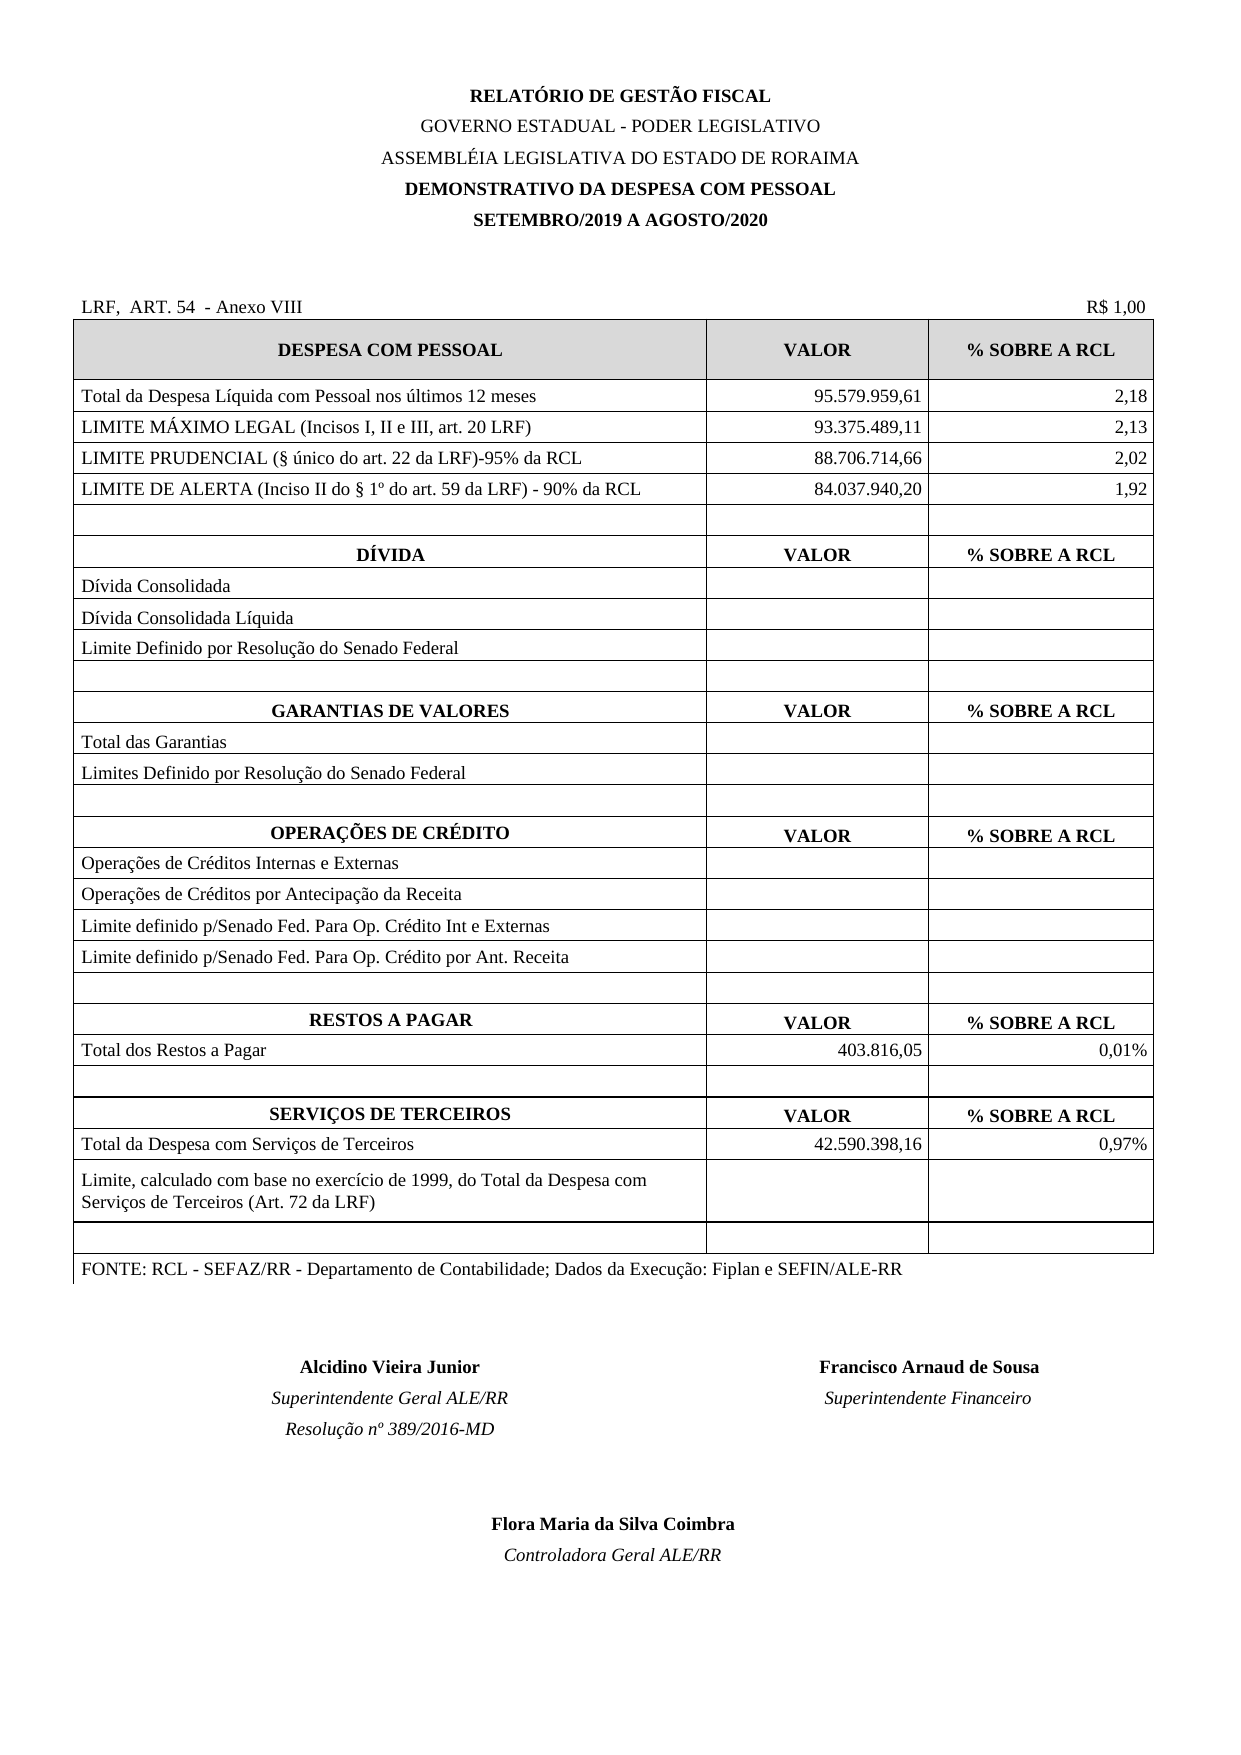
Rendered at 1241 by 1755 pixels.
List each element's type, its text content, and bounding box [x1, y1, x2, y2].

table_cell [707, 1066, 928, 1096]
table_cell [929, 661, 1153, 691]
table_cell [74, 785, 706, 816]
table_cell VALOR [707, 817, 928, 847]
table_cell 88.706.714,66 [707, 443, 928, 473]
text Superintendente Geral ALE/RR Superintendente Financeiro Resolução nº 389/2016-MD [271, 1387, 1035, 1440]
table_cell [929, 879, 1153, 909]
table_cell OPERAÇÕES DE CRÉDITO [74, 817, 706, 847]
table_cell 1,92 [929, 474, 1153, 504]
table_cell [707, 848, 928, 878]
table_cell Limite Definido por Resolução do Senado Federal [74, 630, 706, 660]
table_cell 84.037.940,20 [707, 474, 928, 504]
table_cell [707, 1160, 928, 1221]
table_cell [707, 723, 928, 753]
table_cell % SOBRE A RCL [929, 817, 1153, 847]
table_cell % SOBRE A RCL [929, 536, 1153, 567]
table_cell [74, 505, 706, 535]
table_cell [707, 505, 928, 535]
table_cell Limites Definido por Resolução do Senado Federal [74, 754, 706, 784]
subtitle Flora Maria da Silva Coimbra [489, 1513, 737, 1534]
text Alcidino Vieira Junior Francisco Arnaud de Sousa [299, 1356, 1166, 1378]
table_cell [707, 661, 928, 691]
table_cell RESTOS A PAGAR [74, 1004, 706, 1034]
table_cell [929, 973, 1153, 1003]
table_cell 2,13 [929, 412, 1153, 442]
table_cell Limite definido p/Senado Fed. Para Op. Crédito por Ant. Receita [74, 941, 706, 972]
table_cell [707, 630, 928, 660]
table_cell [707, 568, 928, 597]
table_cell Total da Despesa Líquida com Pessoal nos últimos 12 meses [74, 380, 706, 411]
table_cell [707, 879, 928, 909]
table_cell FONTE: RCL - SEFAZ/RR - Departamento de Contabilidade; Dados da Execução: Fiplan e SEFIN/ALE-RR [74, 1254, 1153, 1284]
table_cell VALOR [707, 536, 928, 567]
table_cell [929, 941, 1153, 972]
table_cell Limite, calculado com base no exercício de 1999, do Total da Despesa com Serviços de Terceiros (Art. 72 da LRF) [74, 1160, 706, 1221]
table_cell [707, 754, 928, 784]
table_cell GARANTIAS DE VALORES [74, 692, 706, 722]
table_cell [74, 973, 706, 1003]
table_cell VALOR [707, 1004, 928, 1034]
table_cell 403.816,05 [707, 1035, 928, 1065]
table_cell [929, 599, 1153, 629]
table_cell [707, 785, 928, 816]
table_cell VALOR [707, 1098, 928, 1128]
table_cell LIMITE MÁXIMO LEGAL (Incisos I, II e III, art. 20 LRF) [74, 412, 706, 442]
table_cell DÍVIDA [74, 536, 706, 567]
table_cell [929, 848, 1153, 878]
table_cell Total das Garantias [74, 723, 706, 753]
table_header DESPESA COM PESSOAL [74, 320, 706, 379]
table_cell 95.579.959,61 [707, 380, 928, 411]
table_cell Limite definido p/Senado Fed. Para Op. Crédito Int e Externas [74, 910, 706, 940]
table_cell 0,97% [929, 1129, 1153, 1159]
table_cell 2,02 [929, 443, 1153, 473]
table_cell [707, 941, 928, 972]
table_cell % SOBRE A RCL [929, 1098, 1153, 1128]
text Controladora Geral ALE/RR [489, 1543, 737, 1565]
table_cell Dívida Consolidada Líquida [74, 599, 706, 629]
table_cell Operações de Créditos Internas e Externas [74, 848, 706, 878]
table_cell [929, 630, 1153, 660]
table_cell [74, 1066, 706, 1096]
table_cell % SOBRE A RCL [929, 1004, 1153, 1034]
table_header % SOBRE A RCL [929, 320, 1153, 379]
table_cell [929, 785, 1153, 816]
table_cell Total da Despesa com Serviços de Terceiros [74, 1129, 706, 1159]
table_cell LIMITE PRUDENCIAL (§ único do art. 22 da LRF)-95% da RCL [74, 443, 706, 473]
table_cell [707, 599, 928, 629]
table_cell % SOBRE A RCL [929, 692, 1153, 722]
table_cell [74, 661, 706, 691]
table_cell [929, 723, 1153, 753]
table_cell [929, 568, 1153, 597]
table_cell [929, 505, 1153, 535]
text LRF, ART. 54 - Anexo VIII R$ 1,00 [62, 296, 1164, 318]
table_cell SERVIÇOS DE TERCEIROS [74, 1098, 706, 1128]
table_cell 42.590.398,16 [707, 1129, 928, 1159]
table_cell [929, 910, 1153, 940]
table_cell 0,01% [929, 1035, 1153, 1065]
table_cell Total dos Restos a Pagar [74, 1035, 706, 1065]
table_cell 93.375.489,11 [707, 412, 928, 442]
table_cell [74, 1223, 706, 1253]
table_cell VALOR [707, 692, 928, 722]
table_cell Operações de Créditos por Antecipação da Receita [74, 879, 706, 909]
table_cell [929, 754, 1153, 784]
table_cell LIMITE DE ALERTA (Inciso II do § 1º do art. 59 da LRF) - 90% da RCL [74, 474, 706, 504]
table_cell [707, 910, 928, 940]
table_cell 2,18 [929, 380, 1153, 411]
table_header VALOR [707, 320, 928, 379]
table_cell [707, 973, 928, 1003]
table_cell [929, 1223, 1153, 1253]
table_cell [707, 1223, 928, 1253]
table_cell [929, 1066, 1153, 1096]
table_cell Dívida Consolidada [74, 568, 706, 597]
table_cell [929, 1160, 1153, 1221]
